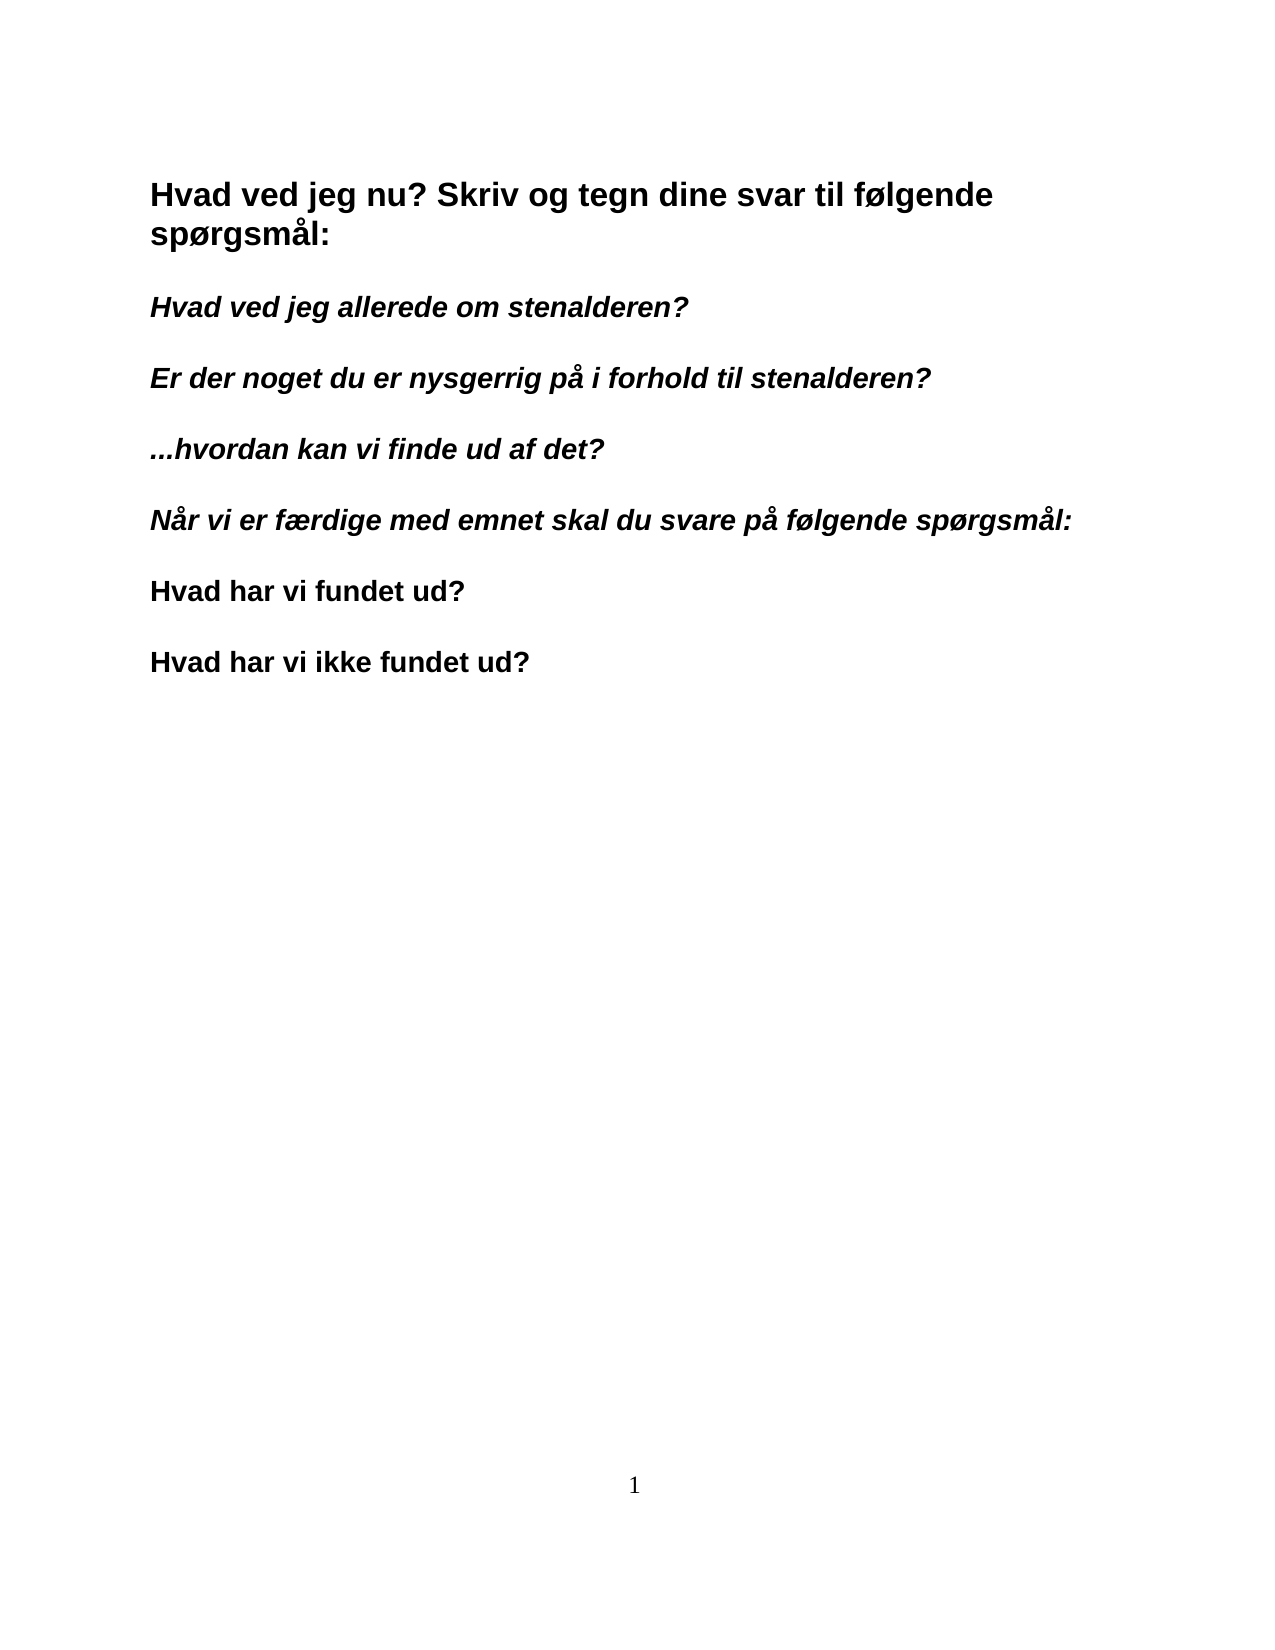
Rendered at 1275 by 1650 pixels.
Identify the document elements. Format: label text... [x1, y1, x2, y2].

subtitle Hvad ved jeg allerede om stenalderen? [150, 290, 1125, 323]
subtitle Er der noget du er nysgerrig på i forhold til stenalderen? [150, 361, 1125, 394]
subtitle Når vi er færdige med emnet skal du svare på følgende spørgsmål: [150, 503, 1125, 536]
subtitle Hvad har vi ikke fundet ud? [150, 645, 1125, 678]
subtitle ...hvordan kan vi finde ud af det? [150, 432, 1125, 465]
subtitle Hvad har vi fundet ud? [150, 574, 1125, 607]
subtitle Hvad ved jeg nu? Skriv og tegn dine svar til følgende spørgsmål: [150, 175, 1125, 252]
